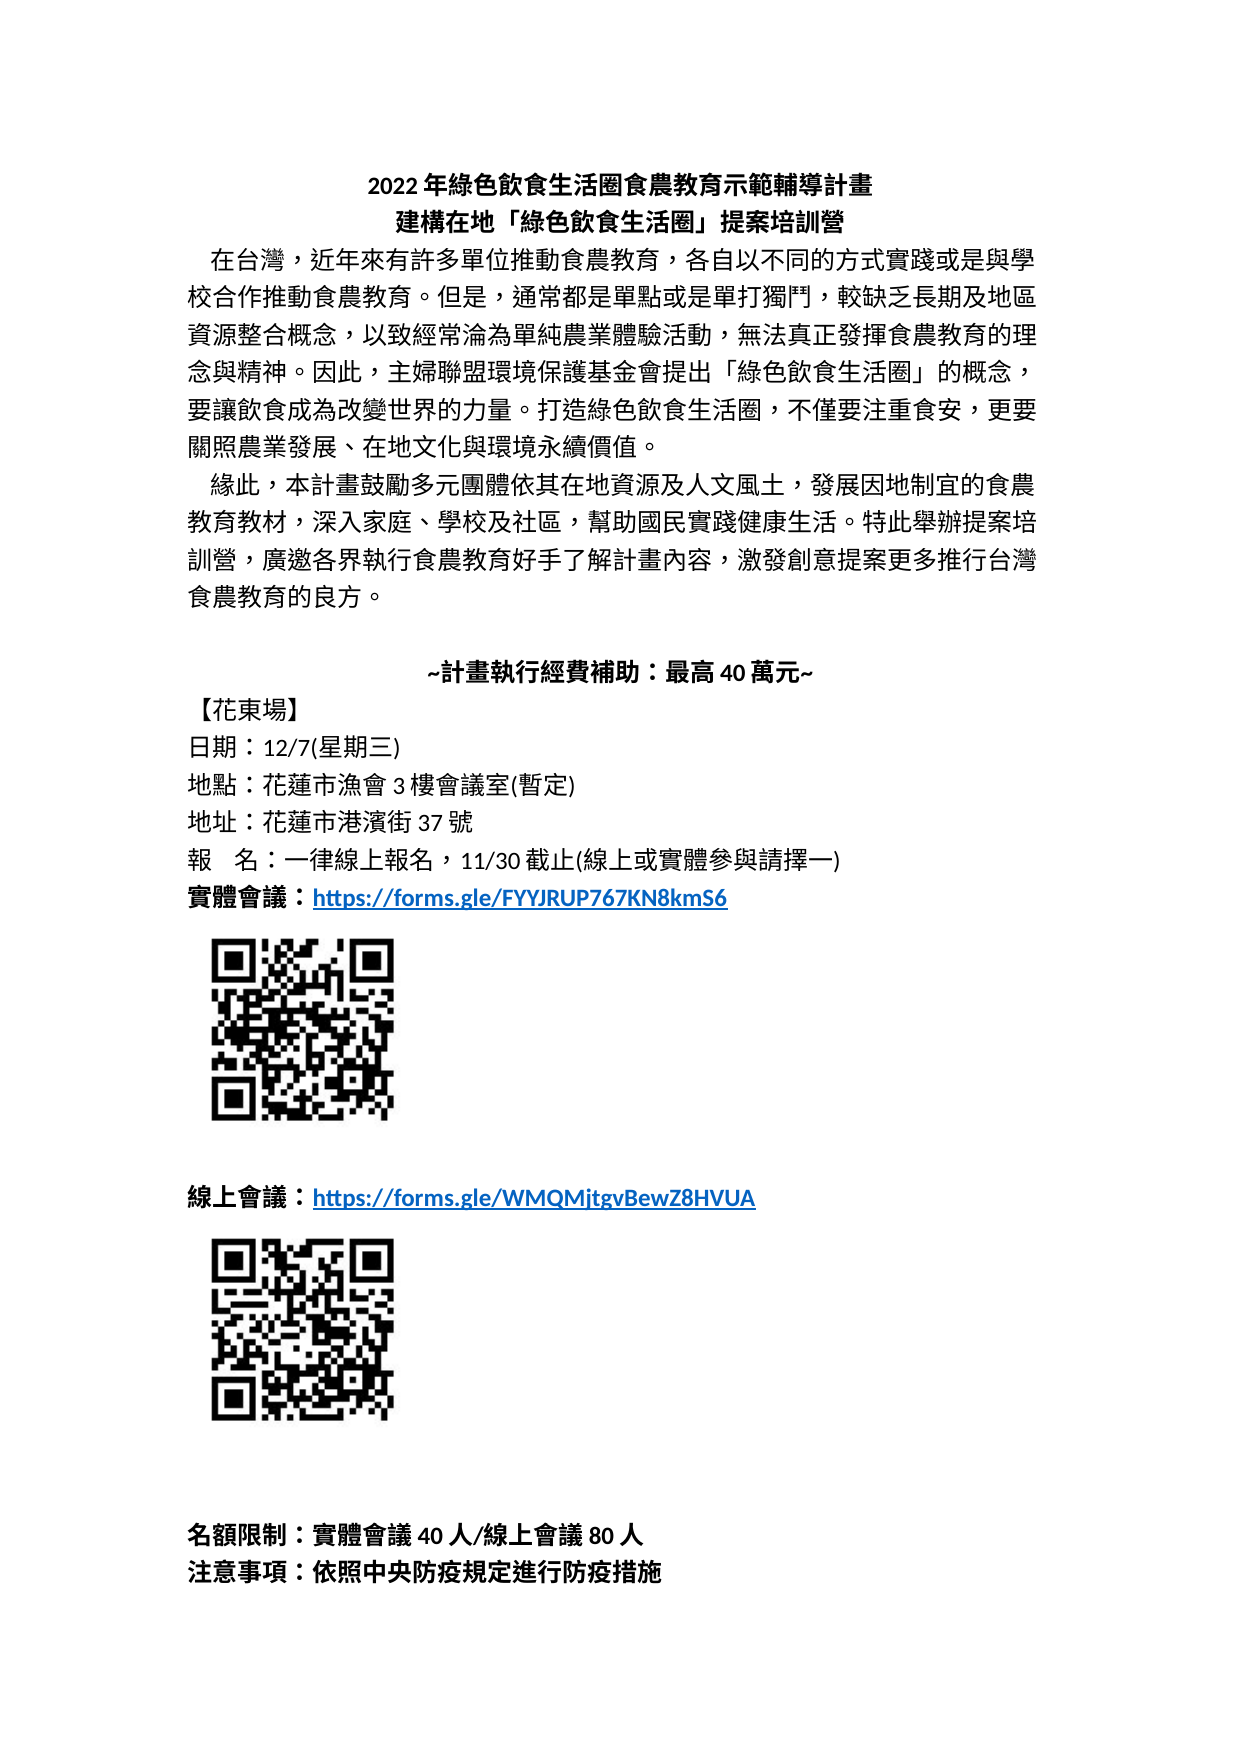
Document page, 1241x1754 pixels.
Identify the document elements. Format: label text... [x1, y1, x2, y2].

text 在台灣，近年來有許多單位推動食農教育，各自以不同的方式實踐或是與學校合作推動食農教育。但是，通常都是單點或是單打獨鬥，較缺乏長期及地區資源整合概念，以致經常淪為單純農業體驗活動，無法真正發揮食農教育的理念與精神。因此，主婦聯盟環境保護基金會提出「綠色飲食生活圈」的概念，要讓飲食成為改變世界的力量。打造綠色飲食生活圈，不僅要注重食安，更要關照農業發展、在地文化與環境永續價值。 [187, 239, 1053, 464]
text 地點：花蓮市漁會3樓會議室(暫定) [187, 764, 1053, 802]
text 名額限制：實體會議40人/線上會議80人 [187, 1514, 1053, 1552]
text 【花東場】 [187, 689, 1053, 727]
text 實體會議：https://forms.gle/FYYJRUP767KN8kmS6 [187, 877, 1053, 914]
picture [187, 1214, 419, 1446]
picture [187, 914, 419, 1146]
text 2022年綠色飲食生活圈食農教育示範輔導計畫 [187, 164, 1053, 202]
text 線上會議：https://forms.gle/WMQMjtgvBewZ8HVUA [187, 1177, 1053, 1214]
text 日期：12/7(星期三) [187, 727, 1053, 764]
text 建構在地「綠色飲食生活圈」提案培訓營 [187, 202, 1053, 239]
text 地址：花蓮市港濱街37號 [187, 802, 1053, 839]
text 報 名：一律線上報名，11/30截止(線上或實體參與請擇一) [187, 839, 1053, 877]
text ~計畫執行經費補助：最高40萬元~ [187, 652, 1053, 689]
text 注意事項：依照中央防疫規定進行防疫措施 [187, 1552, 1053, 1589]
text 緣此，本計畫鼓勵多元團體依其在地資源及人文風土，發展因地制宜的食農教育教材，深入家庭、學校及社區，幫助國民實踐健康生活。特此舉辦提案培訓營，廣邀各界執行食農教育好手了解計畫內容，激發創意提案更多推行台灣食農教育的良方。 [187, 464, 1053, 614]
